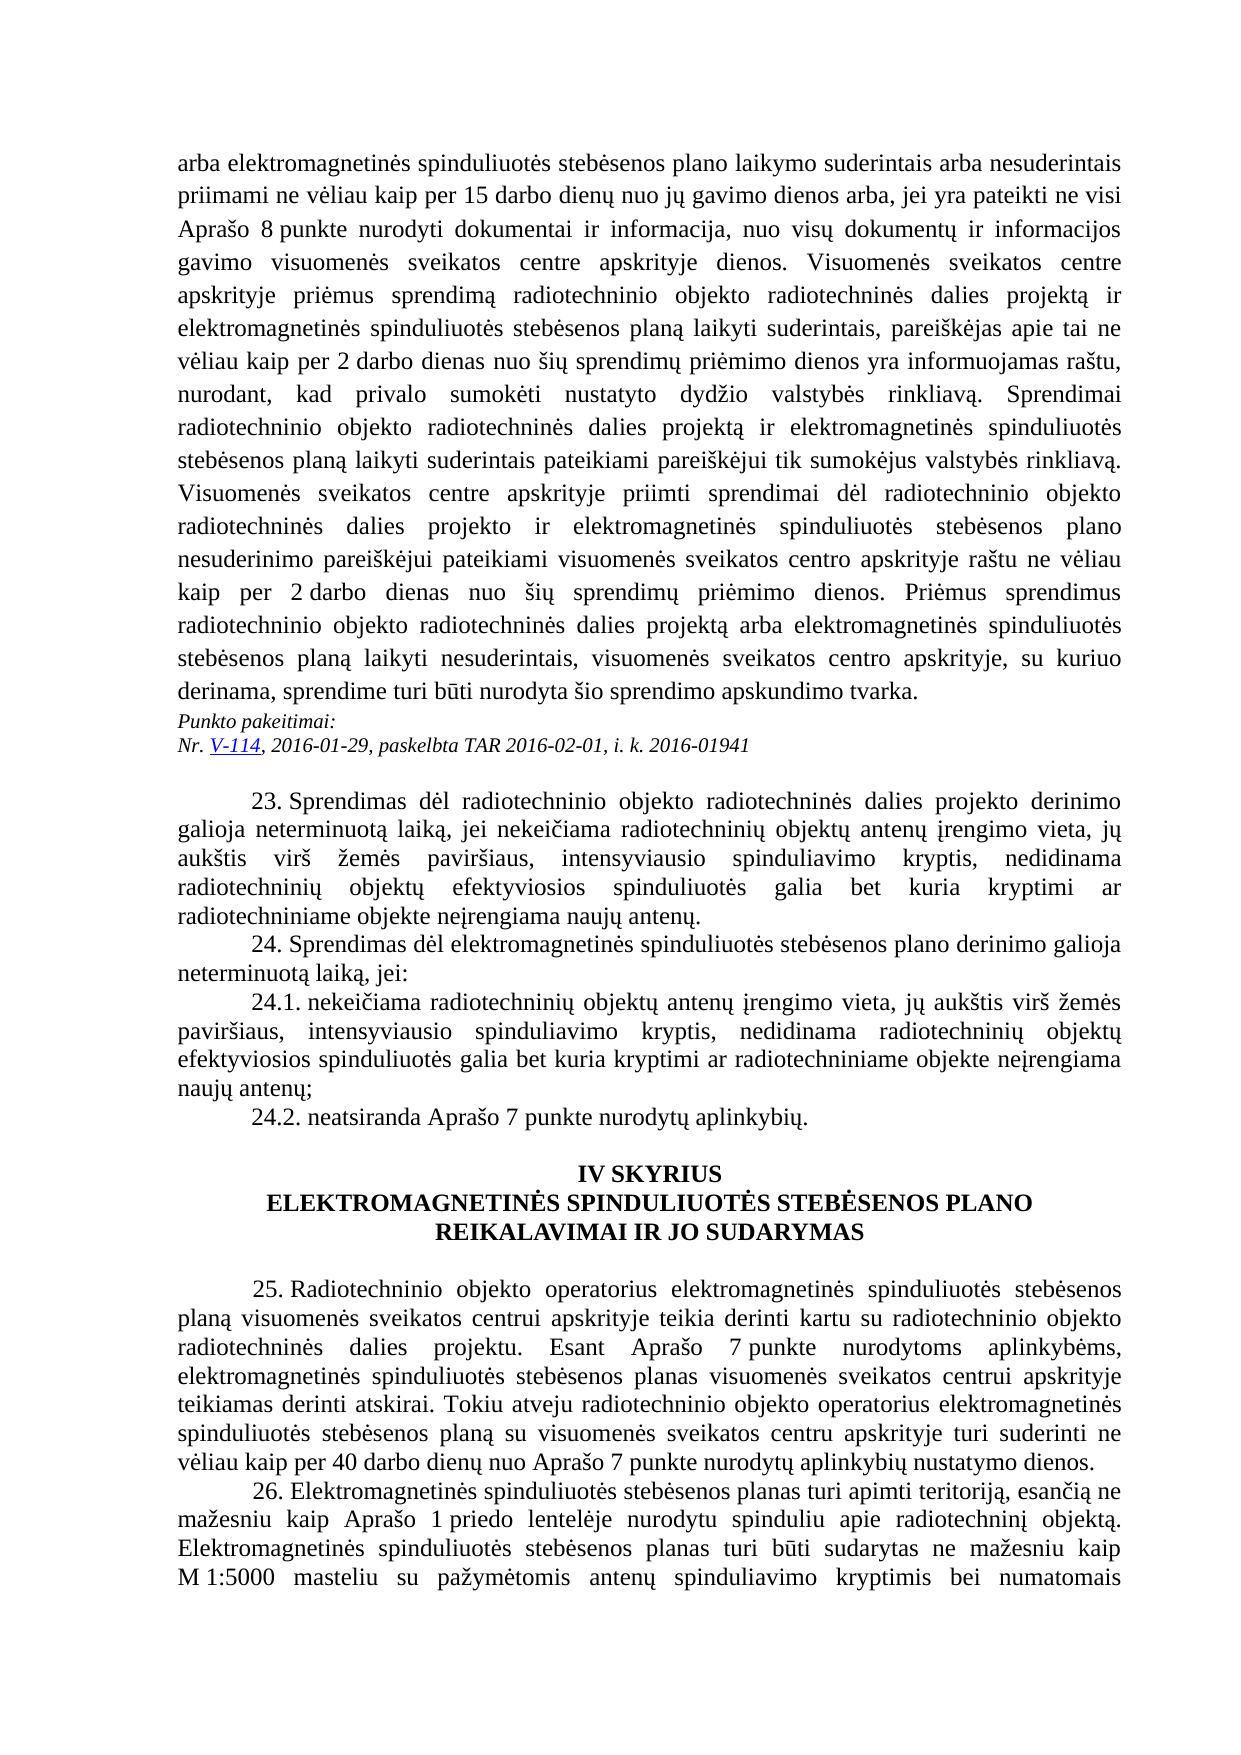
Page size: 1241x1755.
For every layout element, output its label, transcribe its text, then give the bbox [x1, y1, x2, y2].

text IV SKYRIUS [177, 1159, 1122, 1188]
text Punkto pakeitimai: [177, 709, 1122, 733]
text 24.2. neatsiranda Aprašo 7 punkte nurodytų aplinkybių. [177, 1102, 1122, 1131]
text 24.1. nekeičiama radiotechninių objektų antenų įrengimo vieta, jų aukštis virš žemės paviršiaus, intensyviausio spinduliavimo kryptis, nedidinama radiotechninių objektų efektyviosios spinduliuotės galia bet kuria kryptimi ar radiotechniniame objekte neįrengiama naujų antenų; [177, 987, 1122, 1102]
text 26. Elektromagnetinės spinduliuotės stebėsenos planas turi apimti teritoriją, esančią ne mažesniu kaip Aprašo 1 priedo lentelėje nurodytu spinduliu apie radiotechninį objektą. Elektromagnetinės spinduliuotės stebėsenos planas turi būti sudarytas ne mažesniu kaip M 1:5000 masteliu su pažymėtomis antenų spinduliavimo kryptimis bei numatomais [177, 1476, 1122, 1591]
text arba elektromagnetinės spinduliuotės stebėsenos plano laikymo suderintais arba nesuderintais priimami ne vėliau kaip per 15 darbo dienų nuo jų gavimo dienos arba, jei yra pateikti ne visi Aprašo 8 punkte nurodyti dokumentai ir informacija, nuo visų dokumentų ir informacijos gavimo visuomenės sveikatos centre apskrityje dienos. Visuomenės sveikatos centre apskrityje priėmus sprendimą radiotechninio objekto radiotechninės dalies projektą ir elektromagnetinės spinduliuotės stebėsenos planą laikyti suderintais, pareiškėjas apie tai ne vėliau kaip per 2 darbo dienas nuo šių sprendimų priėmimo dienos yra informuojamas raštu, nurodant, kad privalo sumokėti nustatyto dydžio valstybės rinkliavą. Sprendimai radiotechninio objekto radiotechninės dalies projektą ir elektromagnetinės spinduliuotės stebėsenos planą laikyti suderintais pateikiami pareiškėjui tik sumokėjus valstybės rinkliavą. Visuomenės sveikatos centre apskrityje priimti sprendimai dėl radiotechninio objekto radiotechninės dalies projekto ir elektromagnetinės spinduliuotės stebėsenos plano nesuderinimo pareiškėjui pateikiami visuomenės sveikatos centro apskrityje raštu ne vėliau kaip per 2 darbo dienas nuo šių sprendimų priėmimo dienos. Priėmus sprendimus radiotechninio objekto radiotechninės dalies projektą arba elektromagnetinės spinduliuotės stebėsenos planą laikyti nesuderintais, visuomenės sveikatos centro apskrityje, su kuriuo derinama, sprendime turi būti nurodyta šio sprendimo apskundimo tvarka. [177, 148, 1122, 705]
text 25. Radiotechninio objekto operatorius elektromagnetinės spinduliuotės stebėsenos planą visuomenės sveikatos centrui apskrityje teikia derinti kartu su radiotechninio objekto radiotechninės dalies projektu. Esant Aprašo 7 punkte nurodytoms aplinkybėms, elektromagnetinės spinduliuotės stebėsenos planas visuomenės sveikatos centrui apskrityje teikiamas derinti atskirai. Tokiu atveju radiotechninio objekto operatorius elektromagnetinės spinduliuotės stebėsenos planą su visuomenės sveikatos centru apskrityje turi suderinti ne vėliau kaip per 40 darbo dienų nuo Aprašo 7 punkte nurodytų aplinkybių nustatymo dienos. [177, 1274, 1122, 1476]
text Nr. V-114, 2016-01-29, paskelbta TAR 2016-02-01, i. k. 2016-01941 [177, 733, 1122, 757]
text 23. Sprendimas dėl radiotechninio objekto radiotechninės dalies projekto derinimo galioja neterminuotą laiką, jei nekeičiama radiotechninių objektų antenų įrengimo vieta, jų aukštis virš žemės paviršiaus, intensyviausio spinduliavimo kryptis, nedidinama radiotechninių objektų efektyviosios spinduliuotės galia bet kuria kryptimi ar radiotechniniame objekte neįrengiama naujų antenų. [177, 786, 1122, 929]
text 24. Sprendimas dėl elektromagnetinės spinduliuotės stebėsenos plano derinimo galioja neterminuotą laiką, jei: [177, 929, 1122, 987]
text ELEKTROMAGNETINĖS SPINDULIUOTĖS STEBĖSENOS PLANO REIKALAVIMAI IR JO SUDARYMAS [177, 1188, 1122, 1246]
